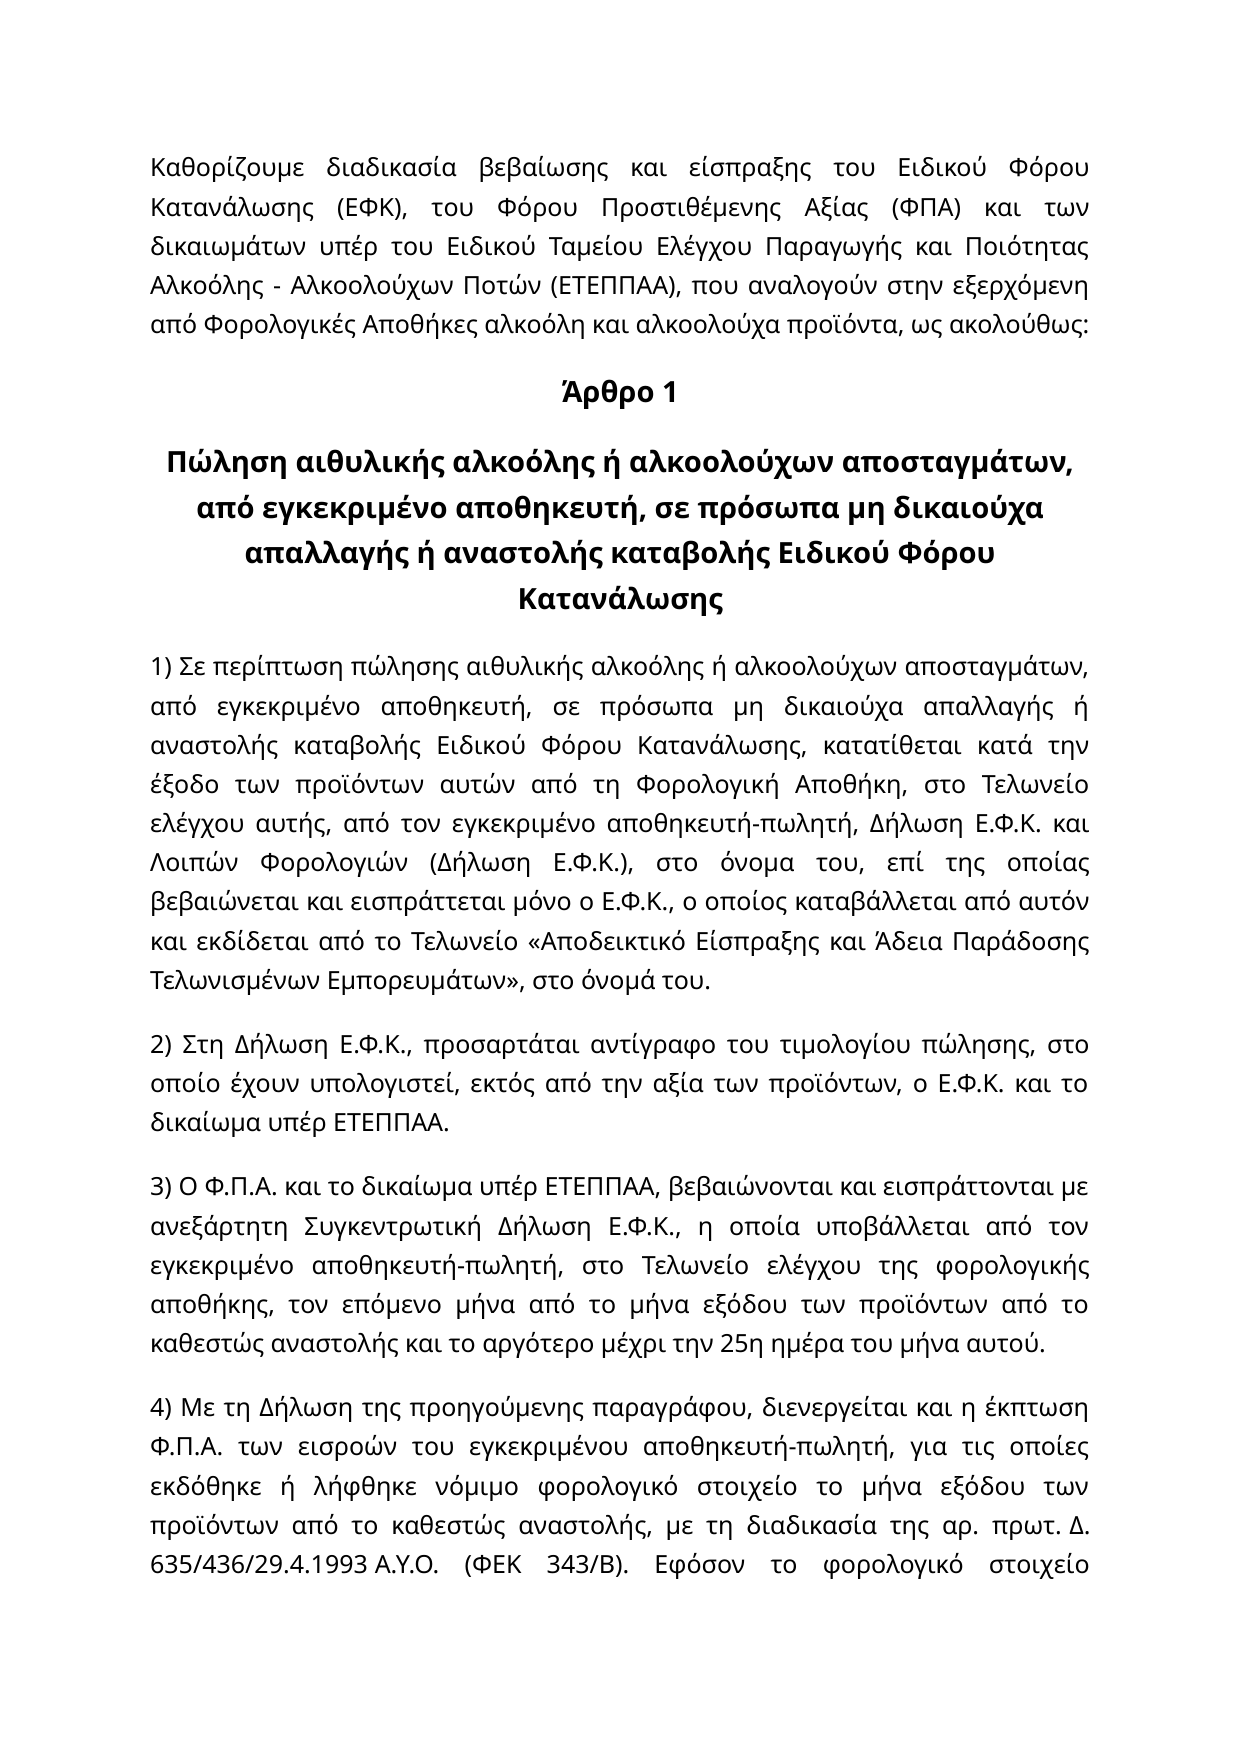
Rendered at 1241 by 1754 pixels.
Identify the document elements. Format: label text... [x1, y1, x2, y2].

text 3) Ο Φ.Π.Α. και το δικαίωμα υπέρ ΕΤΕΠΠΑΑ, βεβαιώνονται και εισπράττονται με ανεξάρτητη Συγκεντρωτική Δήλωση Ε.Φ.Κ., η οποία υποβάλλεται από τον εγκεκριμένο αποθηκευτή-πωλητή, στο Τελωνείο ελέγχου της φορολογικής αποθήκης, τον επόμενο μήνα από το μήνα εξόδου των προϊόντων από το καθεστώς αναστολής και το αργότερο μέχρι την 25η ημέρα του μήνα αυτού. [150, 1169, 1090, 1360]
text 1) Σε περίπτωση πώλησης αιθυλικής αλκοόλης ή αλκοολούχων αποσταγμάτων, από εγκεκριμένο αποθηκευτή, σε πρόσωπα μη δικαιούχα απαλλαγής ή αναστολής καταβολής Ειδικού Φόρου Κατανάλωσης, κατατίθεται κατά την έξοδο των προϊόντων αυτών από τη Φορολογική Αποθήκη, στο Τελωνείο ελέγχου αυτής, από τον εγκεκριμένο αποθηκευτή-πωλητή, Δήλωση Ε.Φ.Κ. και Λοιπών Φορολογιών (Δήλωση Ε.Φ.Κ.), στο όνομα του, επί της οποίας βεβαιώνεται και εισπράττεται μόνο ο Ε.Φ.Κ., ο οποίος καταβάλλεται από αυτόν και εκδίδεται από το Τελωνείο «Αποδεικτικό Είσπραξης και Άδεια Παράδοσης Τελωνισμένων Εμπορευμάτων», στο όνομά του. [150, 649, 1090, 996]
subtitle Άρθρο 1 [150, 371, 1090, 411]
subtitle Πώληση αιθυλικής αλκοόλης ή αλκοολούχων αποσταγμάτων, από εγκεκριμένο αποθηκευτή, σε πρόσωπα μη δικαιούχα απαλλαγής ή αναστολής καταβολής Ειδικού Φόρου Κατανάλωσης [150, 441, 1090, 618]
text 2) Στη Δήλωση Ε.Φ.Κ., προσαρτάται αντίγραφο του τιμολογίου πώλησης, στο οποίο έχουν υπολογιστεί, εκτός από την αξία των προϊόντων, ο Ε.Φ.Κ. και το δικαίωμα υπέρ ΕΤΕΠΠΑΑ. [150, 1026, 1090, 1139]
text Καθορίζουμε διαδικασία βεβαίωσης και είσπραξης του Ειδικού Φόρου Κατανάλωσης (ΕΦΚ), του Φόρου Προστιθέμενης Αξίας (ΦΠΑ) και των δικαιωμάτων υπέρ του Ειδικού Ταμείου Ελέγχου Παραγωγής και Ποιότητας Αλκοόλης - Αλκοολούχων Ποτών (ΕΤΕΠΠΑΑ), που αναλογούν στην εξερχόμενη από Φορολογικές Αποθήκες αλκοόλη και αλκοολούχα προϊόντα, ως ακολούθως: [150, 150, 1090, 341]
text 4) Με τη Δήλωση της προηγούμενης παραγράφου, διενεργείται και η έκπτωση Φ.Π.Α. των εισροών του εγκεκριμένου αποθηκευτή-πωλητή, για τις οποίες εκδόθηκε ή λήφθηκε νόμιμο φορολογικό στοιχείο το μήνα εξόδου των προϊόντων από το καθεστώς αναστολής, με τη διαδικασία της αρ. πρωτ. Δ. 635/436/29.4.1993 Α.Υ.Ο. (ΦΕΚ 343/Β). Εφόσον το φορολογικό στοιχείο [150, 1390, 1090, 1581]
